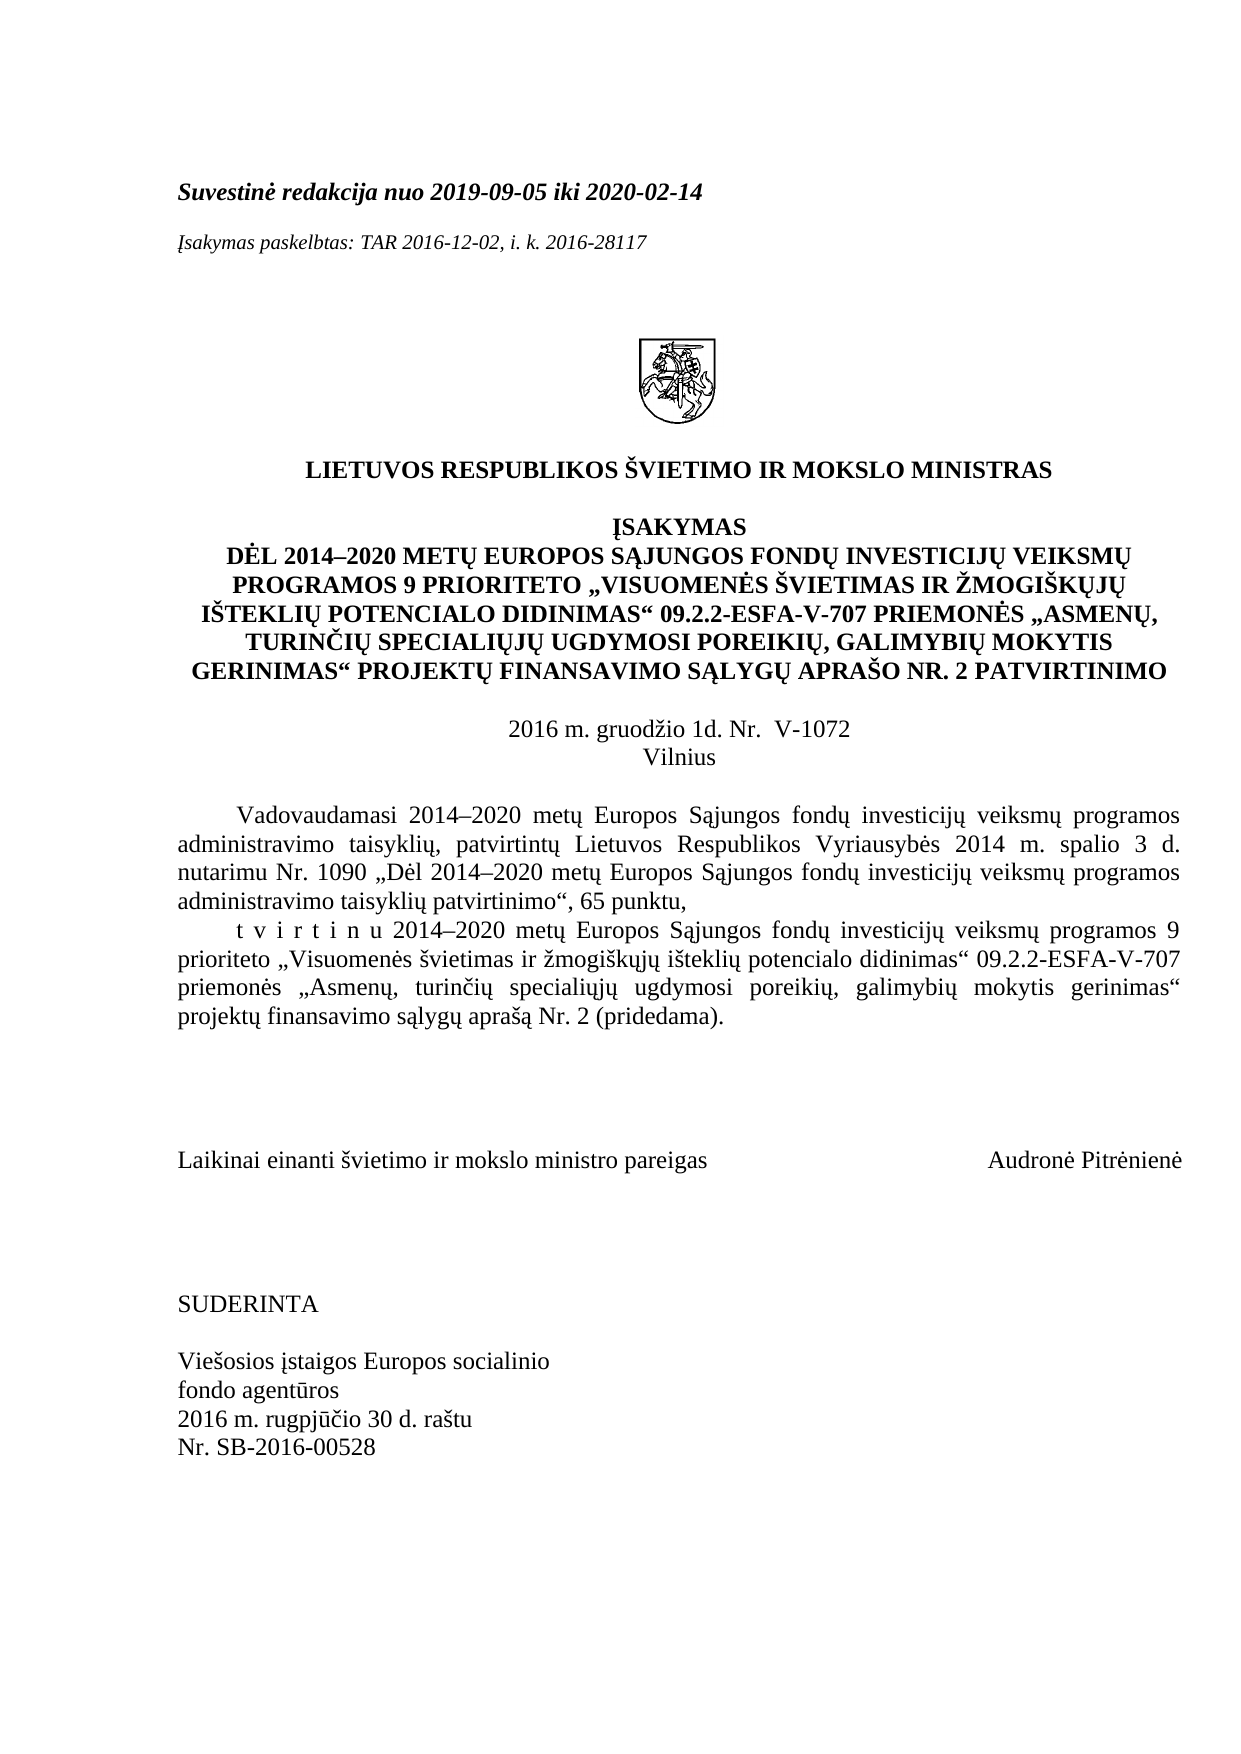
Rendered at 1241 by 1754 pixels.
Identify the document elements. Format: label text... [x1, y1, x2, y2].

text Nr. SB-2016-00528 [177, 1432, 1122, 1461]
text Įsakymas paskelbtas: TAR 2016-12-02, i. k. 2016-28117 [177, 230, 1181, 254]
text Viešosios įstaigos Europos socialinio [177, 1346, 1122, 1375]
text Vilnius [177, 742, 1181, 771]
text ĮSAKYMAS [177, 512, 1181, 541]
text Laikinai einanti švietimo ir mokslo ministro pareigas Audronė Pitrėnienė [177, 1145, 1192, 1174]
text SUDERINTA [177, 1289, 1122, 1317]
text LIETUVOS RESPUBLIKOS ŠVIETIMO IR MOKSLO MINISTRAS [177, 455, 1181, 484]
text Suvestinė redakcija nuo 2019-09-05 iki 2020-02-14 [177, 177, 1181, 206]
text fondo agentūros [177, 1375, 1122, 1404]
text DĖL 2014–2020 METŲ EUROPOS SĄJUNGOS FONDŲ INVESTICIJŲ VEIKSMŲ PROGRAMOS 9 PRIORITETO „VISUOMENĖS ŠVIETIMAS IR ŽMOGIŠKŲJŲ IŠTEKLIŲ POTENCIALO DIDINIMAS“ 09.2.2-ESFA-V-707 PRIEMONĖS „ASMENŲ, TURINČIŲ SPECIALIŲJŲ UGDYMOSI POREIKIŲ, GALIMYBIŲ MOKYTIS GERINIMAS“ PROJEKTŲ FINANSAVIMO SĄLYGŲ APRAŠO NR. 2 PATVIRTINIMO [177, 541, 1181, 685]
text 2016 m. rugpjūčio 30 d. raštu [177, 1404, 1122, 1432]
text Vadovaudamasi 2014–2020 metų Europos Sąjungos fondų investicijų veiksmų programos administravimo taisyklių, patvirtintų Lietuvos Respublikos Vyriausybės 2014 m. spalio 3 d. nutarimu Nr. 1090 „Dėl 2014–2020 metų Europos Sąjungos fondų investicijų veiksmų programos administravimo taisyklių patvirtinimo“, 65 punktu, [177, 800, 1181, 915]
text 2016 m. gruodžio 1d. Nr. V-1072 [177, 714, 1181, 742]
text t v i r t i n u 2014–2020 metų Europos Sąjungos fondų investicijų veiksmų programos 9 prioriteto „Visuomenės švietimas ir žmogiškųjų išteklių potencialo didinimas“ 09.2.2-ESFA-V-707 priemonės „Asmenų, turinčių specialiųjų ugdymosi poreikių, galimybių mokytis gerinimas“ projektų finansavimo sąlygų aprašą Nr. 2 (pridedama). [177, 915, 1181, 1030]
